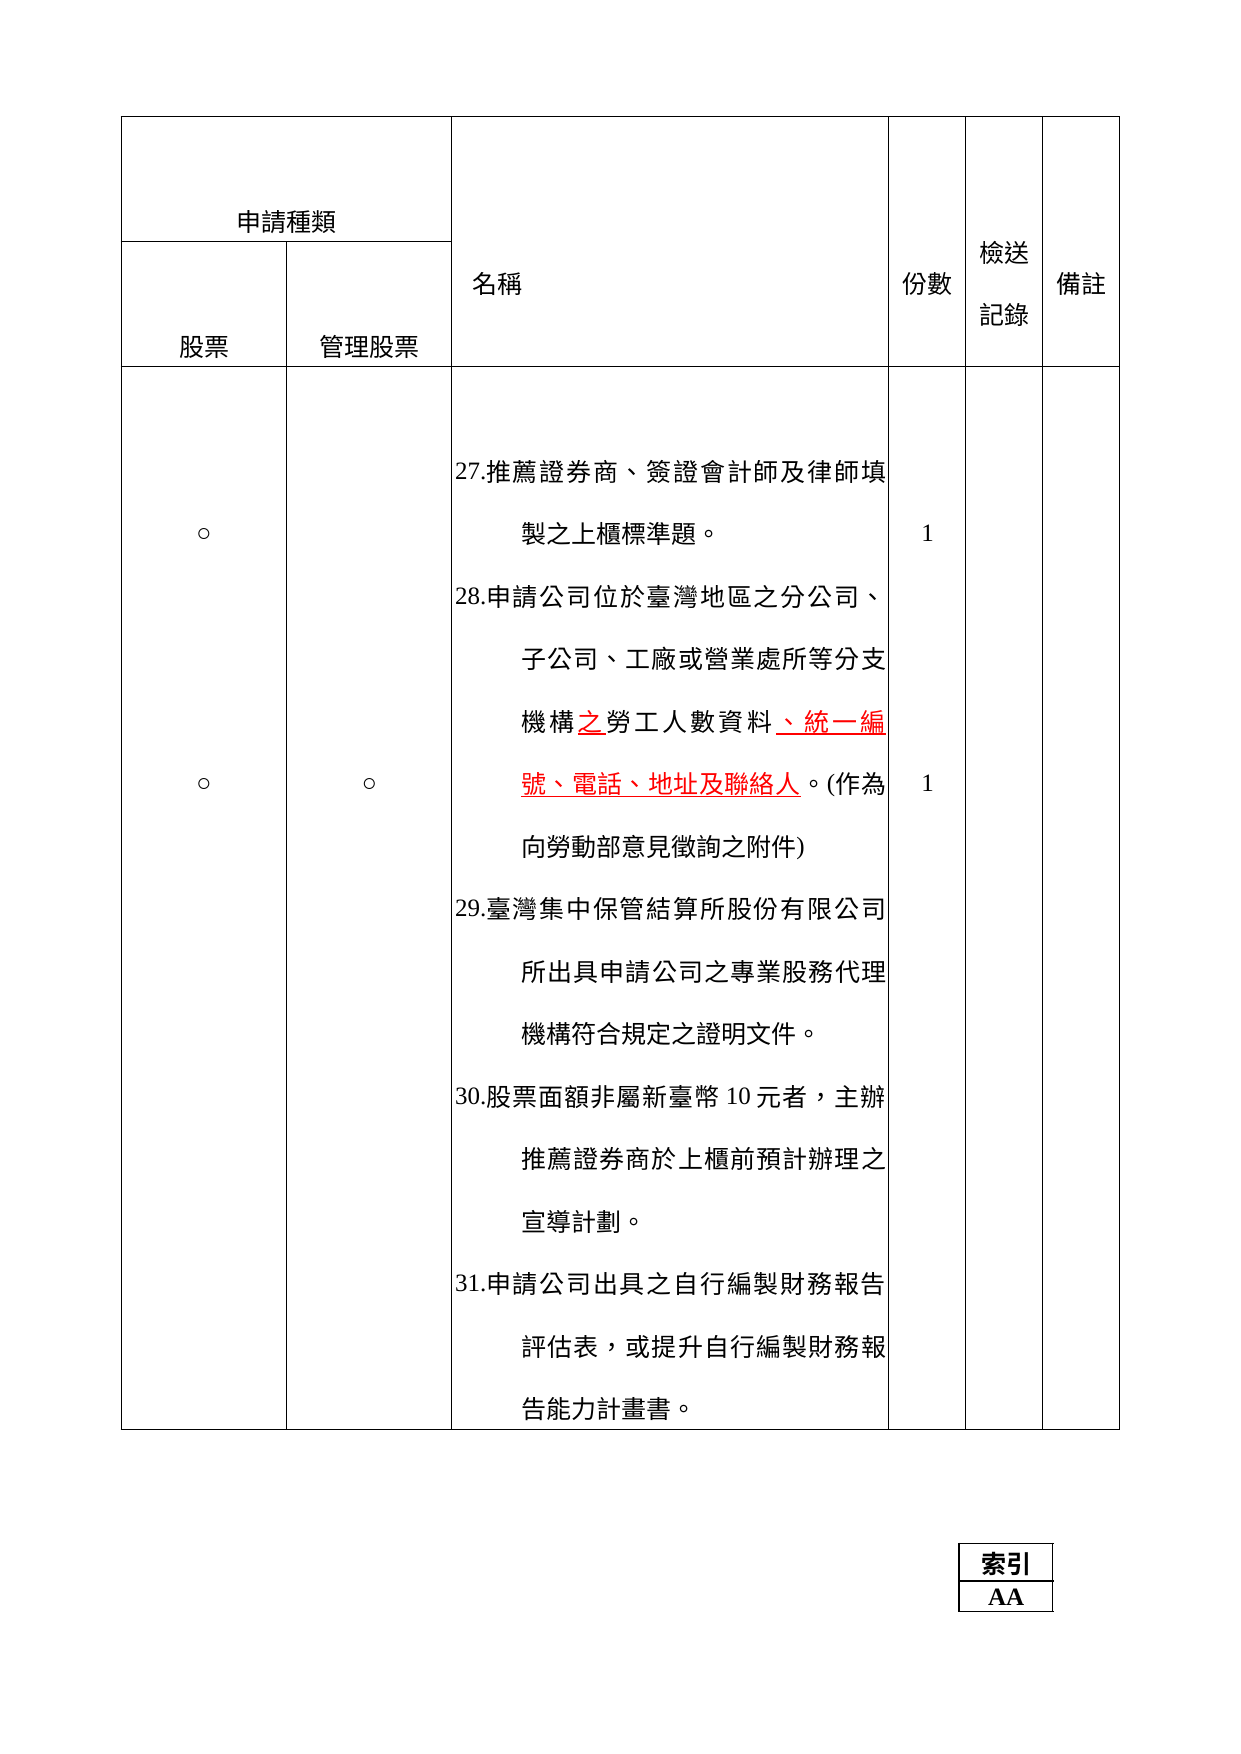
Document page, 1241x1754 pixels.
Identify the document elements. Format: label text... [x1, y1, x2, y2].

table_header 檢送記錄 [966, 117, 1042, 366]
table_cell 1 1 [889, 367, 965, 1428]
table_header 名稱 [452, 117, 888, 366]
table_header 份數 [889, 117, 965, 366]
table_header 申請種類 [122, 117, 451, 241]
table_cell [1043, 367, 1119, 1428]
table_cell ○ ○ [122, 367, 286, 1428]
table_header 備註 [1043, 117, 1119, 366]
table_cell 櫃檯買賣申請書。 最近一次經濟部變更登記核准函及變更登記表影本。 證券業、期貨業、金融業及保險業應檢送目的事業主管機關同意函影本。 科技事業或文化創意事業申請股票櫃檯買賣，應檢送經中央目的事業主管機關出具其係屬科技事業或文化創意事業且具市場性之評估意見影本。 董事會或股東會(重整人會議)決議股票申請為櫃檯買賣之議事錄影本。 公開說明書稿本（含推薦證券商之評估報告）。（管理股票者3份） 公開說明書稿本電子檔上傳至本中心指定之網際網路資訊申報系統之證明文件。 截至次季止之財務預測資訊。 「股票上櫃調查表」。 股權分散表；若未符合股權分散標準，申請公司於掛牌前達成股權分散標準之承諾書一份。 全面無實體發行有價證券(包括普通股、特別股、公司債、可轉換公司債、附認股權公司債、交換公司債等)之證明文件。 請核對最近期之資產負債表有無下列科目，以確認申請公司除發行普通股外，有無發行其他有價證券： 發行特別股 一般特別股(資產負債表列特別股股本)。 強制贖回特別股(資產負債表列特別股負債-流動、特別股負債-非流動)。 發行公司債、可轉換公司債、附認股權公司債、交換公司債(資產負債表列應付公司債、一年或一營業週期內到期長期負債、債券換股權利證書、資本公積-認股權、資本公積-轉換公司債轉換溢價、資本公積-轉換公司債應付利息補償金等)。 有價證券櫃檯買賣契約。 依規定委託指定機構集中保管股票之證明書影本或承諾書。 申請公司之董事及持股超過股份總額百分之十之股東如與他人訂有股份買賣且附買回條件之協議者，在申請日仍屬有效之協議書等相關資料影本。 申請公司就本股票櫃檯買賣申請書及其附件所載事項無虛偽、隱匿之聲明書及無本中心證券商營業處所買賣有價證券審查準則第九條第三項所列情事之聲明書。 申請日最近一年內申請公司之負責人、董事及持股超過股份總額百分之十之股東業已參加證券法規研習課程之證明文件影本(含董事進修公司治理相關課程三小時之證明文件)。 推薦證券商輔導人員進修公司治理相關課程之證明文件影本。 兩家以上推薦證券商之推薦書（應載明主、協辦推薦證券商）、評估報告工作底稿及其無虛偽隱匿之聲明書暨符合本中心證券商營業處所買賣有價證券審查準則第九條之聲明書。（管理股票為申請公司是否無本中心業務規則第十三條及第十三條之一所列情事之工作底稿、評估報告無虛偽隱匿聲明書及符合審查準則第九條之聲明書） 推薦證券商填製之「上櫃審查準則第十條第一項各款情事審查表」、「上櫃審查準則各補充規定審查表」、評估報告工作分配表及撰寫評估報告人員名單與相關懲處紀錄。 申請公司與推薦證券商共同訂定股票承銷價格之依據及方式之說明書。 律師填製之「發行人申請股票櫃檯買賣法律事項檢查表」、其工作底稿，以及律師與申請公司所出具「其彼此間並無前開檢查表之填表注意事項四所列情事」之聲明書。 經聯合會計師事務所查核簽證或核閱之下列報告： 最近二年度個體及合併財務報告。（當年度1至3月申請管理股票之公司可以最近一年度最近期會計師出具之財務報告代替最近一年度財務報告） 申請日期已逾季度終了後四十五日，加附最近一季之合併財務報告。 公營事業除最近一年度個體及合併財務報表須經會計師查核簽證，其餘屬未公開發行之年度部分，得以審計機關審定之審查報告書替代之，但最近一年度個體及合併財務報表仍應採兩年對照方式編列。 會計師專案審查公司內部控制制度所出具無保留意見之審查報告。 前述相關之會計師工作底稿、永久檔案及「會計師查核簽證作業覆核表」。 臺灣證券交易所（或本中心）通知有價證券終止上市（櫃）之函文暨終止上市（櫃）公告影本。 申請公司無本中心業務規則第十三條及第十三條之一所列情事之聲明書。 申請公司之公司治理自評報告或外部獨立客觀機構之公司治理評量報告(出具外部獨立客觀機構之公司治理評量報告者免附)。 申請公司、推薦證券商、律師及會計師所出具之誠信聲明書。 推薦證券商、簽證會計師及律師填製之上櫃標準題。 申請公司位於臺灣地區之分公司、子公司、工廠或營業處所等分支機構之勞工人數資料、統一編號、電話、地址及聯絡人。(作為向勞動部意見徵詢之附件) 臺灣集中保管結算所股份有限公司所出具申請公司之專業股務代理機構符合規定之證明文件。 股票面額非屬新臺幣10元者，主辦推薦證券商於上櫃前預計辦理之宣導計劃。 申請公司出具之自行編製財務報告評估表，或提升自行編製財務報告能力計畫書。 申請公司購買董事責任保險之相關證明文件。 本中心審查有價證券上櫃作業程序附件十二「審查報告」內之「申請公司及中介機構補充書件」(補充書件四及七除外)。 其他必要之證明文件或資料。 [452, 367, 888, 1428]
table_cell 股票 [122, 242, 286, 366]
table_cell [966, 367, 1042, 1428]
table_cell 管理股票 [287, 242, 451, 366]
table_cell ○ [287, 367, 451, 1428]
